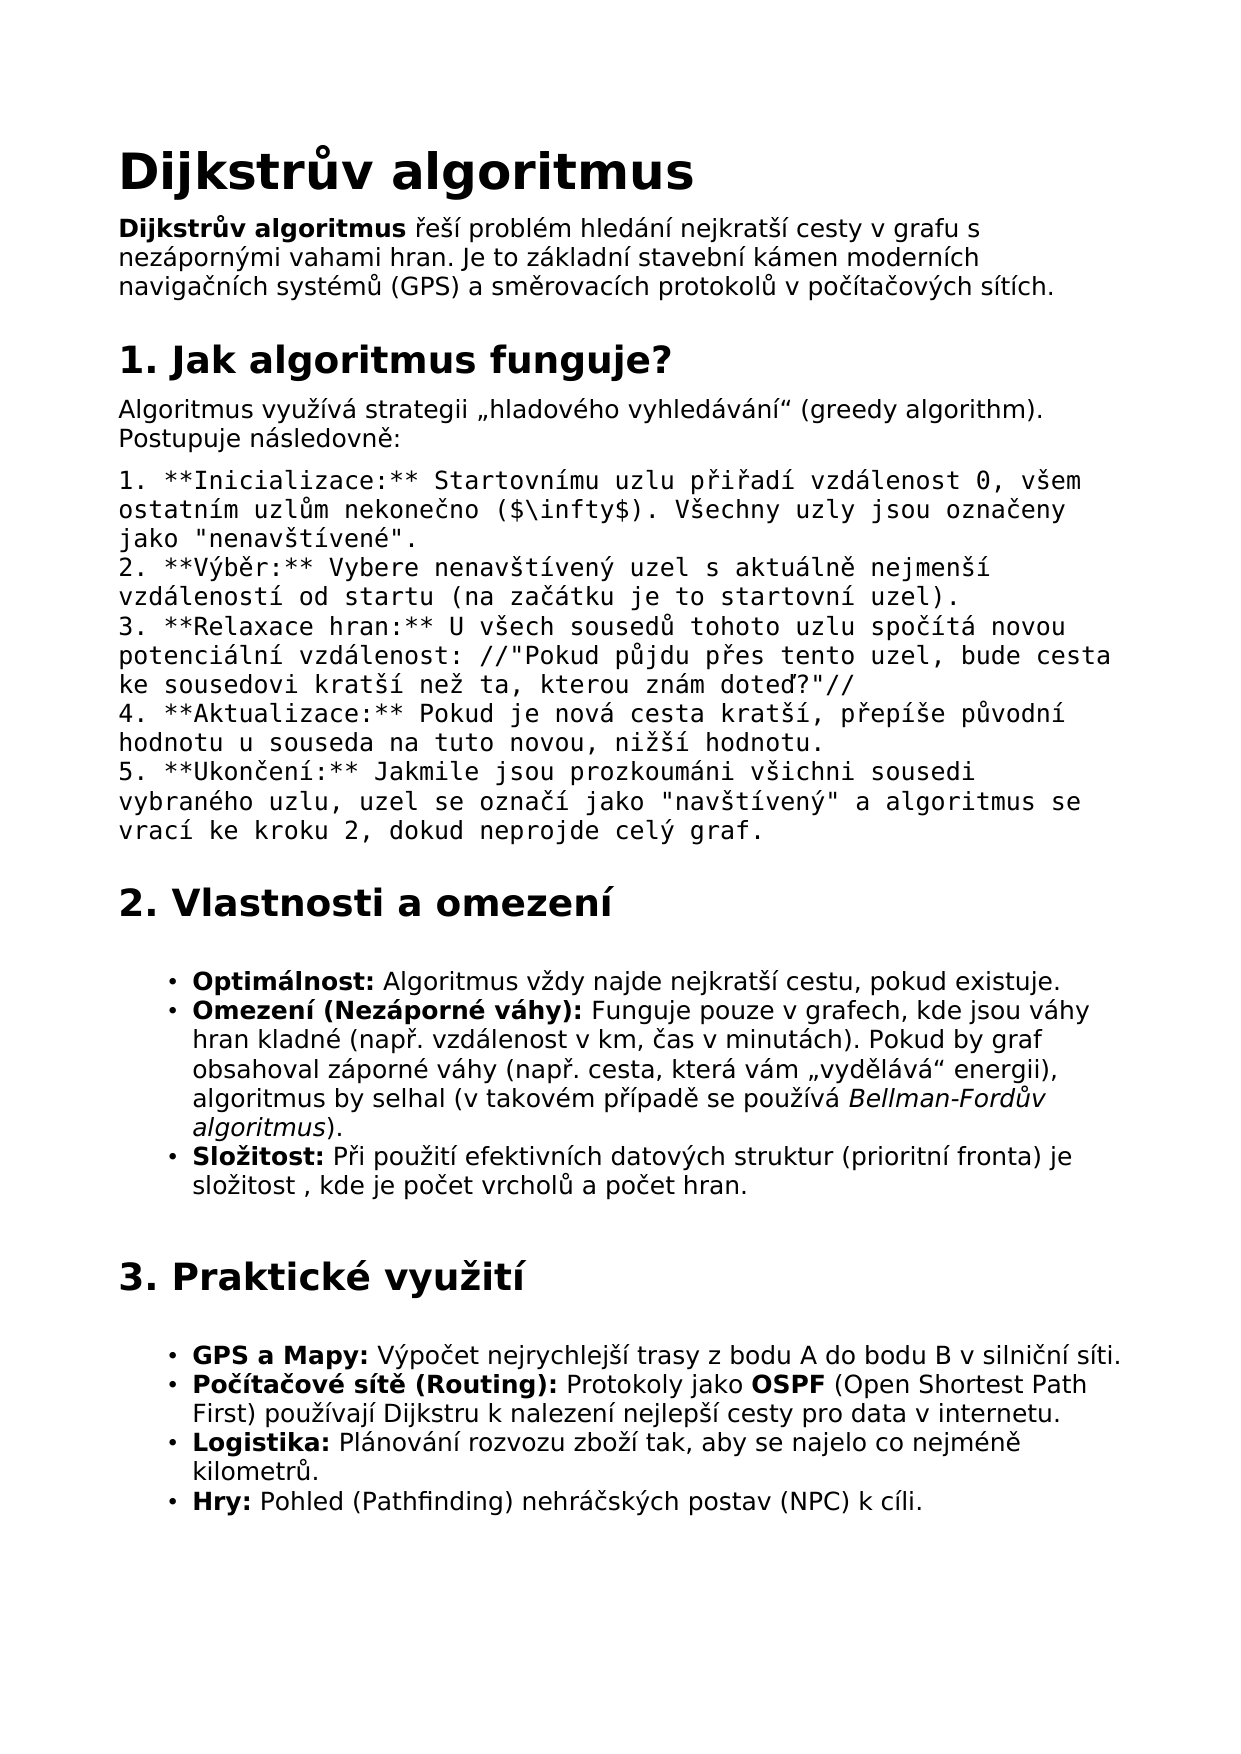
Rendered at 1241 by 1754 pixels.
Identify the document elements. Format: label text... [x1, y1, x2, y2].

text Dijkstrův algoritmus řeší problém hledání nejkratší cesty v grafu s nezápornými vahami hran. Je to základní stavební kámen moderních navigačních systémů (GPS) a směrovacích protokolů v počítačových sítích. [118, 214, 1122, 301]
subtitle Dijkstrův algoritmus [118, 143, 1122, 201]
list GPS a Mapy: Výpočet nejrychlejší trasy z bodu A do bodu B v silniční síti. [177, 1341, 1122, 1370]
list Optimálnost: Algoritmus vždy najde nejkratší cestu, pokud existuje. [177, 967, 1122, 997]
subtitle 3. Praktické využití [118, 1255, 1122, 1299]
subtitle 2. Vlastnosti a omezení [118, 882, 1122, 925]
list Hry: Pohled (Pathfinding) nehráčských postav (NPC) k cíli. [177, 1487, 1122, 1516]
subtitle 1. Jak algoritmus funguje? [118, 339, 1122, 382]
text 1. **Inicializace:** Startovnímu uzlu přiřadí vzdálenost 0, všem ostatním uzlům nekonečno ($\infty$). Všechny uzly jsou označeny jako "nenavštívené". 2. **Výběr:** Vybere nenavštívený uzel s aktuálně nejmenší vzdáleností od startu (na začátku je to startovní uzel). 3. **Relaxace hran:** U všech sousedů tohoto uzlu spočítá novou potenciální vzdálenost: //"Pokud půjdu přes tento uzel, bude cesta ke sousedovi kratší než ta, kterou znám doteď?"// 4. **Aktualizace:** Pokud je nová cesta kratší, přepíše původní hodnotu u souseda na tuto novou, nižší hodnotu. 5. **Ukončení:** Jakmile jsou prozkoumáni všichni sousedi vybraného uzlu, uzel se označí jako "navštívený" a algoritmus se vrací ke kroku 2, dokud neprojde celý graf. [118, 466, 1122, 845]
list Omezení (Nezáporné váhy): Funguje pouze v grafech, kde jsou váhy hran kladné (např. vzdálenost v km, čas v minutách). Pokud by graf obsahoval záporné váhy (např. cesta, která vám „vydělává“ energii), algoritmus by selhal (v takovém případě se používá Bellman-Fordův algoritmus). [177, 997, 1122, 1142]
text Algoritmus využívá strategii „hladového vyhledávání“ (greedy algorithm). Postupuje následovně: [118, 395, 1122, 453]
list Logistika: Plánování rozvozu zboží tak, aby se najelo co nejméně kilometrů. [177, 1428, 1122, 1487]
list Složitost: Při použití efektivních datových struktur (prioritní fronta) je složitost , kde je počet vrcholů a počet hran. [177, 1142, 1122, 1201]
list Počítačové sítě (Routing): Protokoly jako OSPF (Open Shortest Path First) používají Dijkstru k nalezení nejlepší cesty pro data v internetu. [177, 1370, 1122, 1428]
